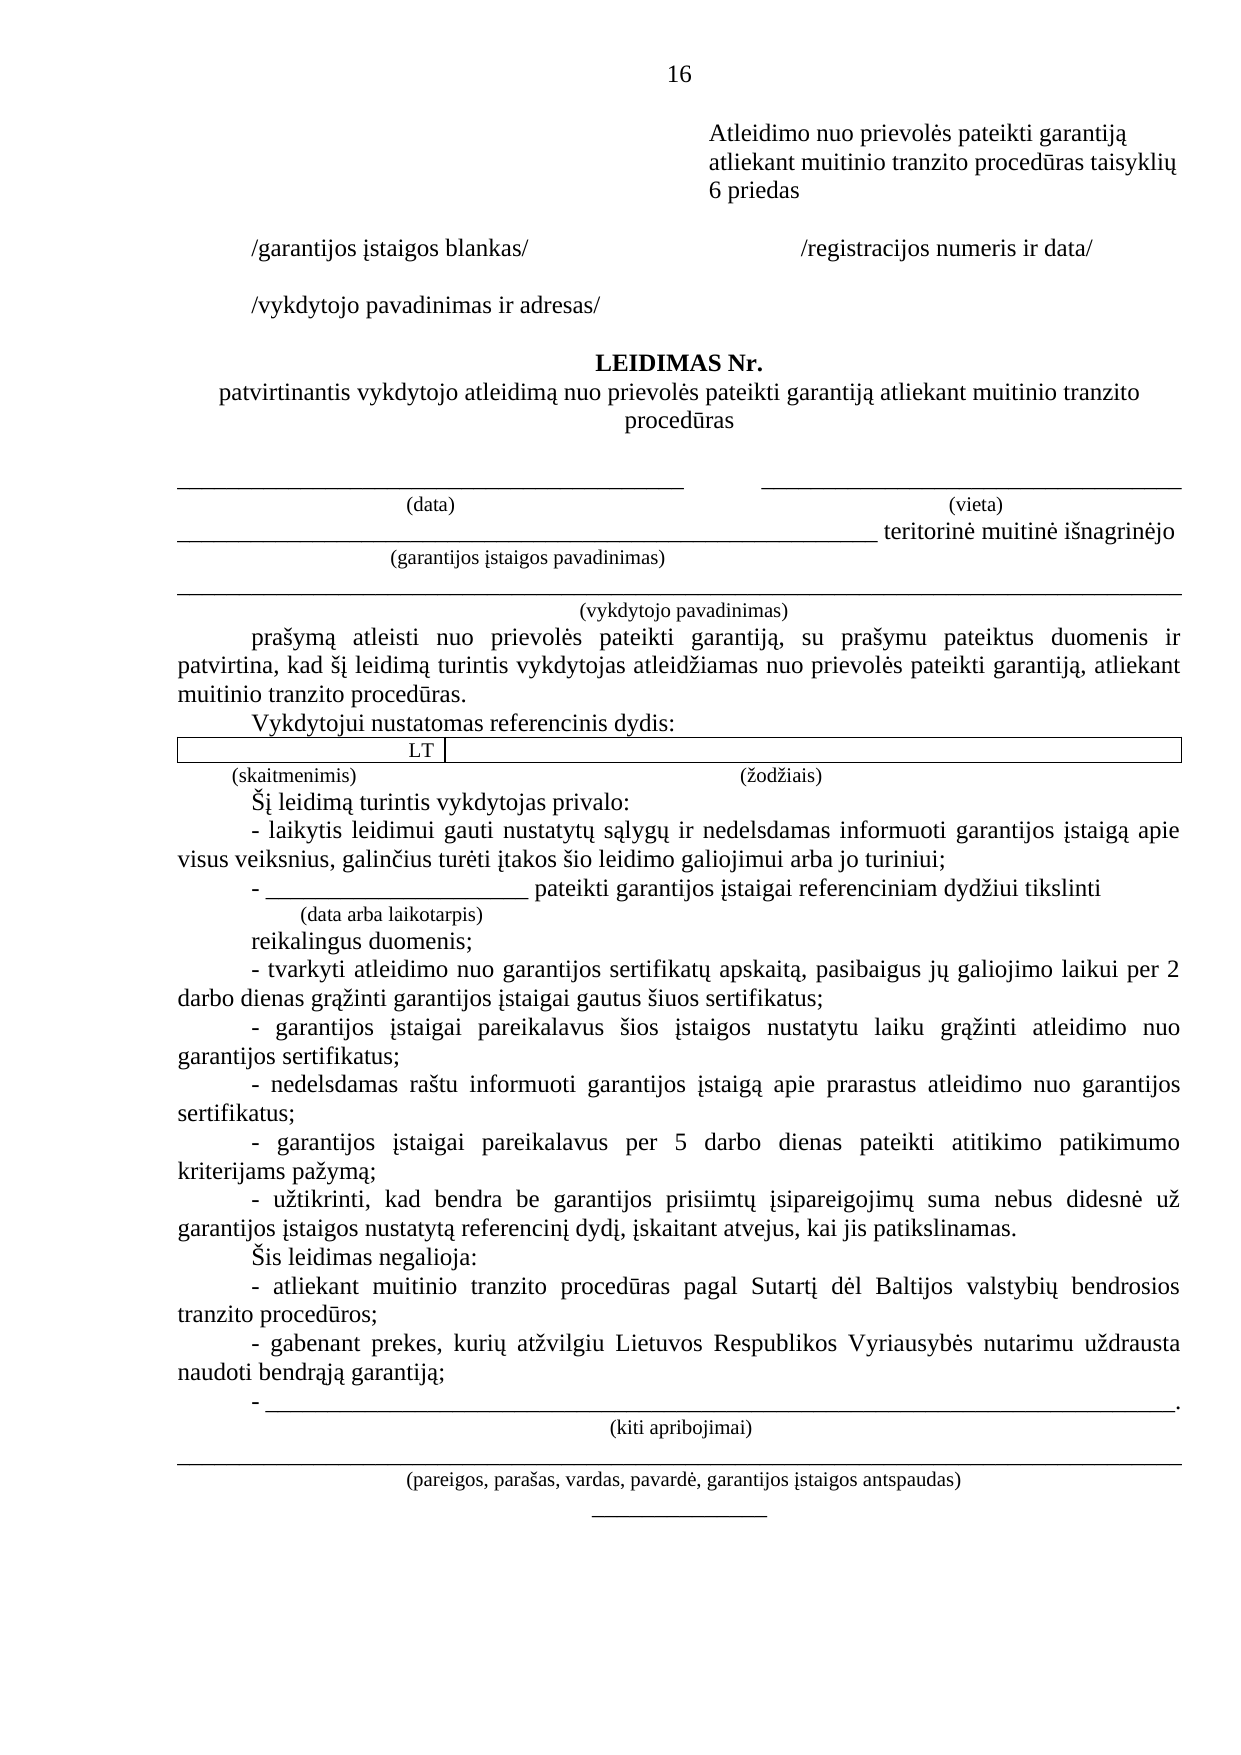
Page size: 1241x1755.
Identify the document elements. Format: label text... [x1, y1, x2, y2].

text - nedelsdamas raštu informuoti garantijos įstaigą apie prarastus atleidimo nuo garantijos sertifikatus; [177, 1069, 1181, 1127]
text Atleidimo nuo prievolės pateikti garantiją [177, 118, 1181, 147]
text - . [177, 1386, 1181, 1414]
text /vykdytojo pavadinimas ir adresas/ [177, 291, 1181, 319]
text - laikytis leidimui gauti nustatytų sąlygų ir nedelsdamas informuoti garantijos įstaigą apie visus veiksnius, galinčius turėti įtakos šio leidimo galiojimui arba jo turiniui; [177, 816, 1181, 873]
text Šis leidimas negalioja: [177, 1242, 1181, 1271]
text Šį leidimą turintis vykdytojas privalo: [177, 787, 1181, 816]
text LEIDIMAS Nr. [177, 348, 1181, 377]
text - garantijos įstaigai pareikalavus šios įstaigos nustatytu laiku grąžinti atleidimo nuo garantijos sertifikatus; [177, 1012, 1181, 1069]
text prašymą atleisti nuo prievolės pateikti garantiją, su prašymu pateiktus duomenis ir patvirtina, kad šį leidimą turintis vykdytojas atleidžiamas nuo prievolės pateikti garantiją, atliekant muitinio tranzito procedūras. [177, 622, 1181, 708]
text patvirtinantis vykdytojo atleidimą nuo prievolės pateikti garantiją atliekant muitinio tranzito procedūras [177, 377, 1181, 434]
text atliekant muitinio tranzito procedūras taisyklių [177, 147, 1181, 176]
text (vykdytojo pavadinimas) [177, 597, 1181, 622]
text 6 priedas [177, 176, 1181, 204]
text (kiti apribojimai) [177, 1414, 1181, 1439]
text - užtikrinti, kad bendra be garantijos prisiimtų įsipareigojimų suma nebus didesnė už garantijos įstaigos nustatytą referencinį dydį, įskaitant atvejus, kai jis patikslinamas. [177, 1184, 1181, 1242]
text Vykdytojui nustatomas referencinis dydis: [177, 708, 1181, 737]
text (skaitmenimis) (žodžiais) [177, 763, 1181, 787]
text teritorinė muitinė išnagrinėjo [177, 516, 1181, 545]
text - garantijos įstaigai pareikalavus per 5 darbo dienas pateikti atitikimo patikimumo kriterijams pažymą; [177, 1127, 1181, 1184]
text ______________ [177, 1491, 1181, 1520]
text (pareigos, parašas, vardas, pavardė, garantijos įstaigos antspaudas) [177, 1467, 1181, 1491]
text - tvarkyti atleidimo nuo garantijos sertifikatų apskaitą, pasibaigus jų galiojimo laikui per 2 darbo dienas grąžinti garantijos įstaigai gautus šiuos sertifikatus; [177, 954, 1181, 1012]
text - gabenant prekes, kurių atžvilgiu Lietuvos Respublikos Vyriausybės nutarimu uždrausta naudoti bendrąją garantiją; [177, 1328, 1181, 1386]
text (garantijos įstaigos pavadinimas) [177, 545, 1181, 569]
table_header [446, 738, 1181, 762]
text - atliekant muitinio tranzito procedūras pagal Sutartį dėl Baltijos valstybių bendrosios tranzito procedūros; [177, 1271, 1181, 1328]
text /garantijos įstaigos blankas/ /registracijos numeris ir data/ [177, 233, 1181, 262]
text reikalingus duomenis; [177, 926, 1181, 954]
text (data arba laikotarpis) [177, 902, 1181, 926]
text - _____________________ pateikti garantijos įstaigai referenciniam dydžiui tikslinti [177, 873, 1181, 902]
table_header LT [178, 738, 444, 762]
text (data) (vieta) [177, 492, 1181, 516]
